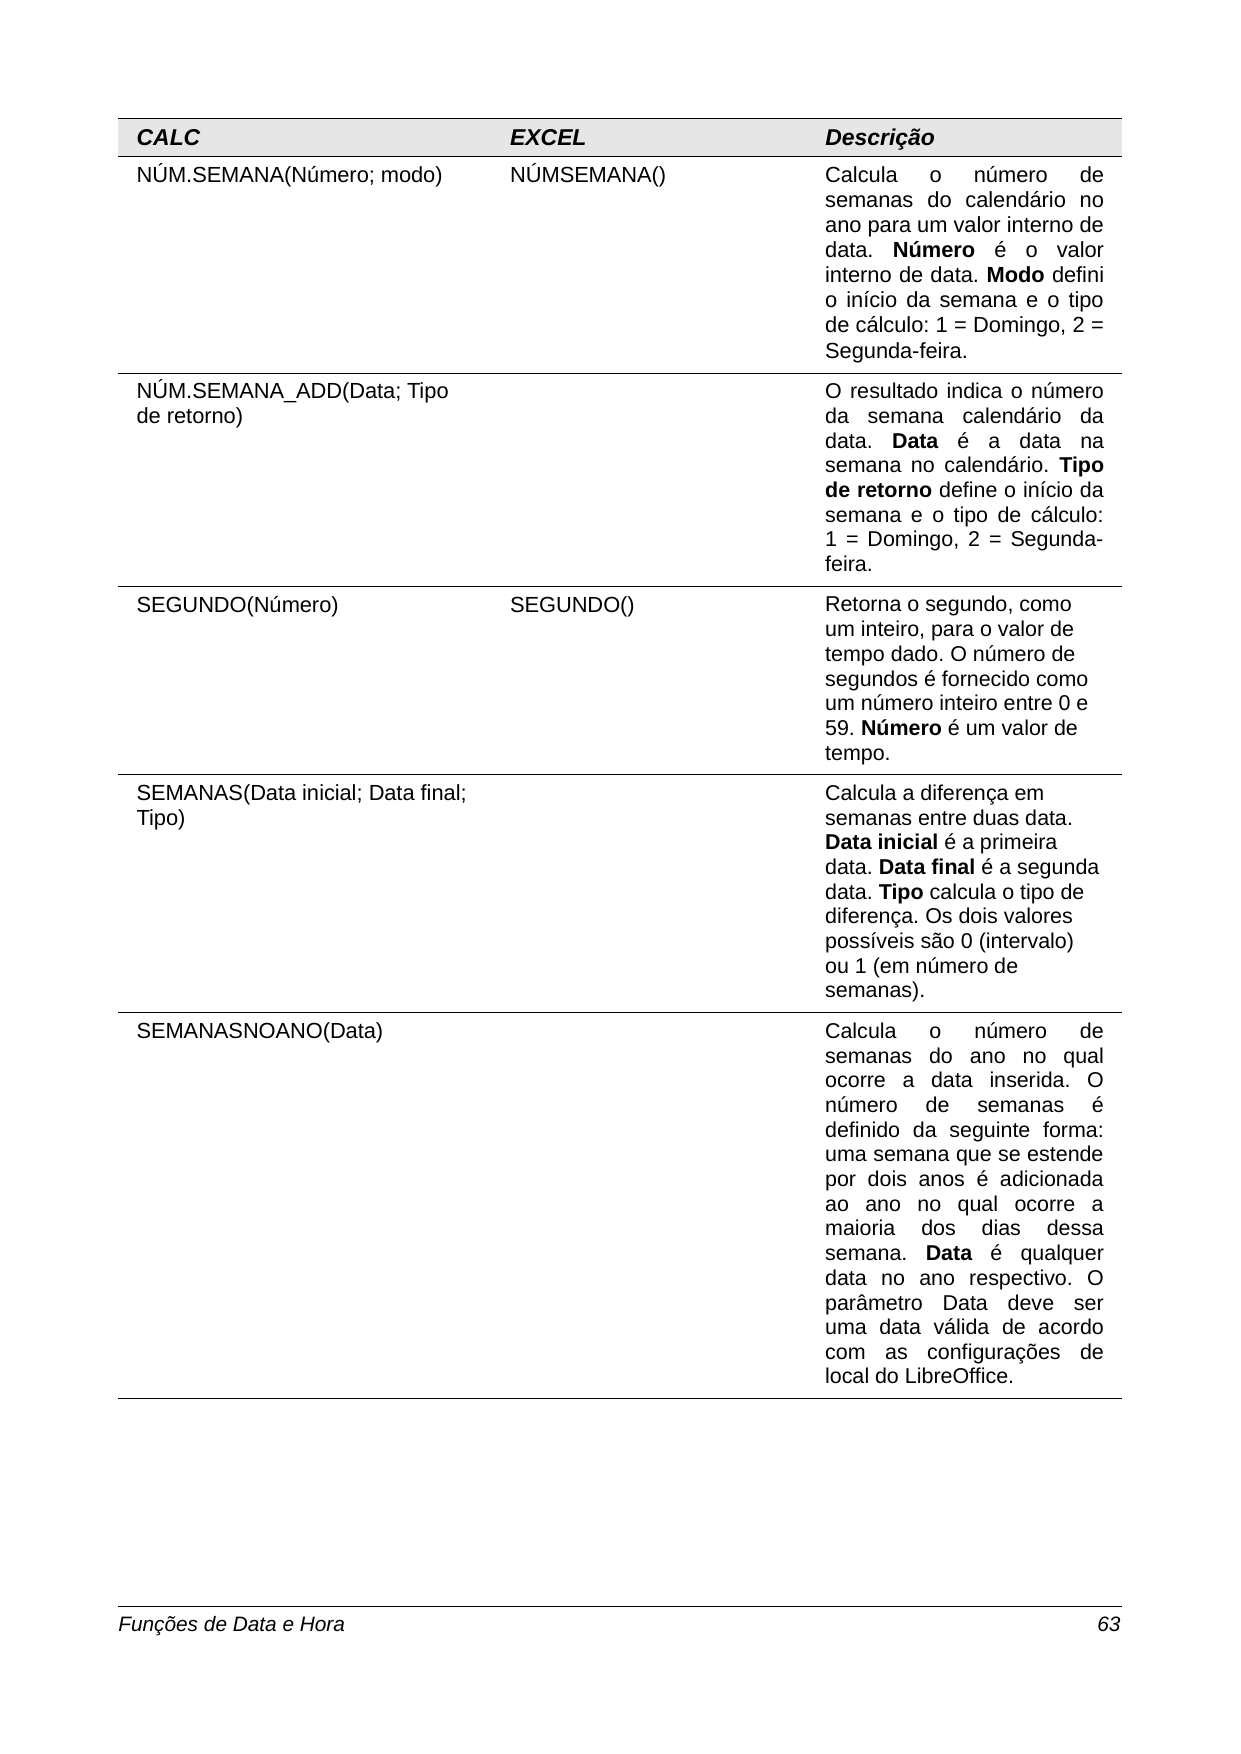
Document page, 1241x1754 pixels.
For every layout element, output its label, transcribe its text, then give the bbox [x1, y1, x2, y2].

table_cell Calcula o número de semanas do ano no qual ocorre a data inserida. O número de semanas é definido da seguinte forma: uma semana que se estende por dois anos é adicionada ao ano no qual ocorre a maioria dos dias dessa semana. Data é qualquer data no ano respectivo. O parâmetro Data deve ser uma data válida de acordo com as configurações de local do LibreOffice. [807, 1013, 1122, 1398]
table_header CALC [118, 119, 492, 156]
table_cell NÚM.SEMANA(Número; modo) [118, 157, 492, 373]
table_cell Calcula a diferença em semanas entre duas data. Data inicial é a primeira data. Data final é a segunda data. Tipo calcula o tipo de diferença. Os dois valores possíveis são 0 (intervalo) ou 1 (em número de semanas). [807, 775, 1122, 1012]
table_cell SEGUNDO() [492, 587, 807, 774]
table_cell [492, 1013, 807, 1398]
table_cell [492, 775, 807, 1012]
table_cell SEMANASNOANO(Data) [118, 1013, 492, 1398]
table_cell [492, 374, 807, 586]
table_cell Retorna o segundo, como um inteiro, para o valor de tempo dado. O número de segundos é fornecido como um número inteiro entre 0 e 59. Número é um valor de tempo. [807, 587, 1122, 774]
table_cell O resultado indica o número da semana calendário da data. Data é a data na semana no calendário. Tipo de retorno define o início da semana e o tipo de cálculo: 1 = Domingo, 2 = Segunda-feira. [807, 374, 1122, 586]
table_header Descrição [807, 119, 1122, 156]
table_cell SEGUNDO(Número) [118, 587, 492, 774]
table_cell NÚMSEMANA() [492, 157, 807, 373]
table_cell NÚM.SEMANA_ADD(Data; Tipo de retorno) [118, 374, 492, 586]
table_cell SEMANAS(Data inicial; Data final; Tipo) [118, 775, 492, 1012]
table_cell Calcula o número de semanas do calendário no ano para um valor interno de data. Número é o valor interno de data. Modo defini o início da semana e o tipo de cálculo: 1 = Domingo, 2 = Segunda-feira. [807, 157, 1122, 373]
table_header EXCEL [492, 119, 807, 156]
